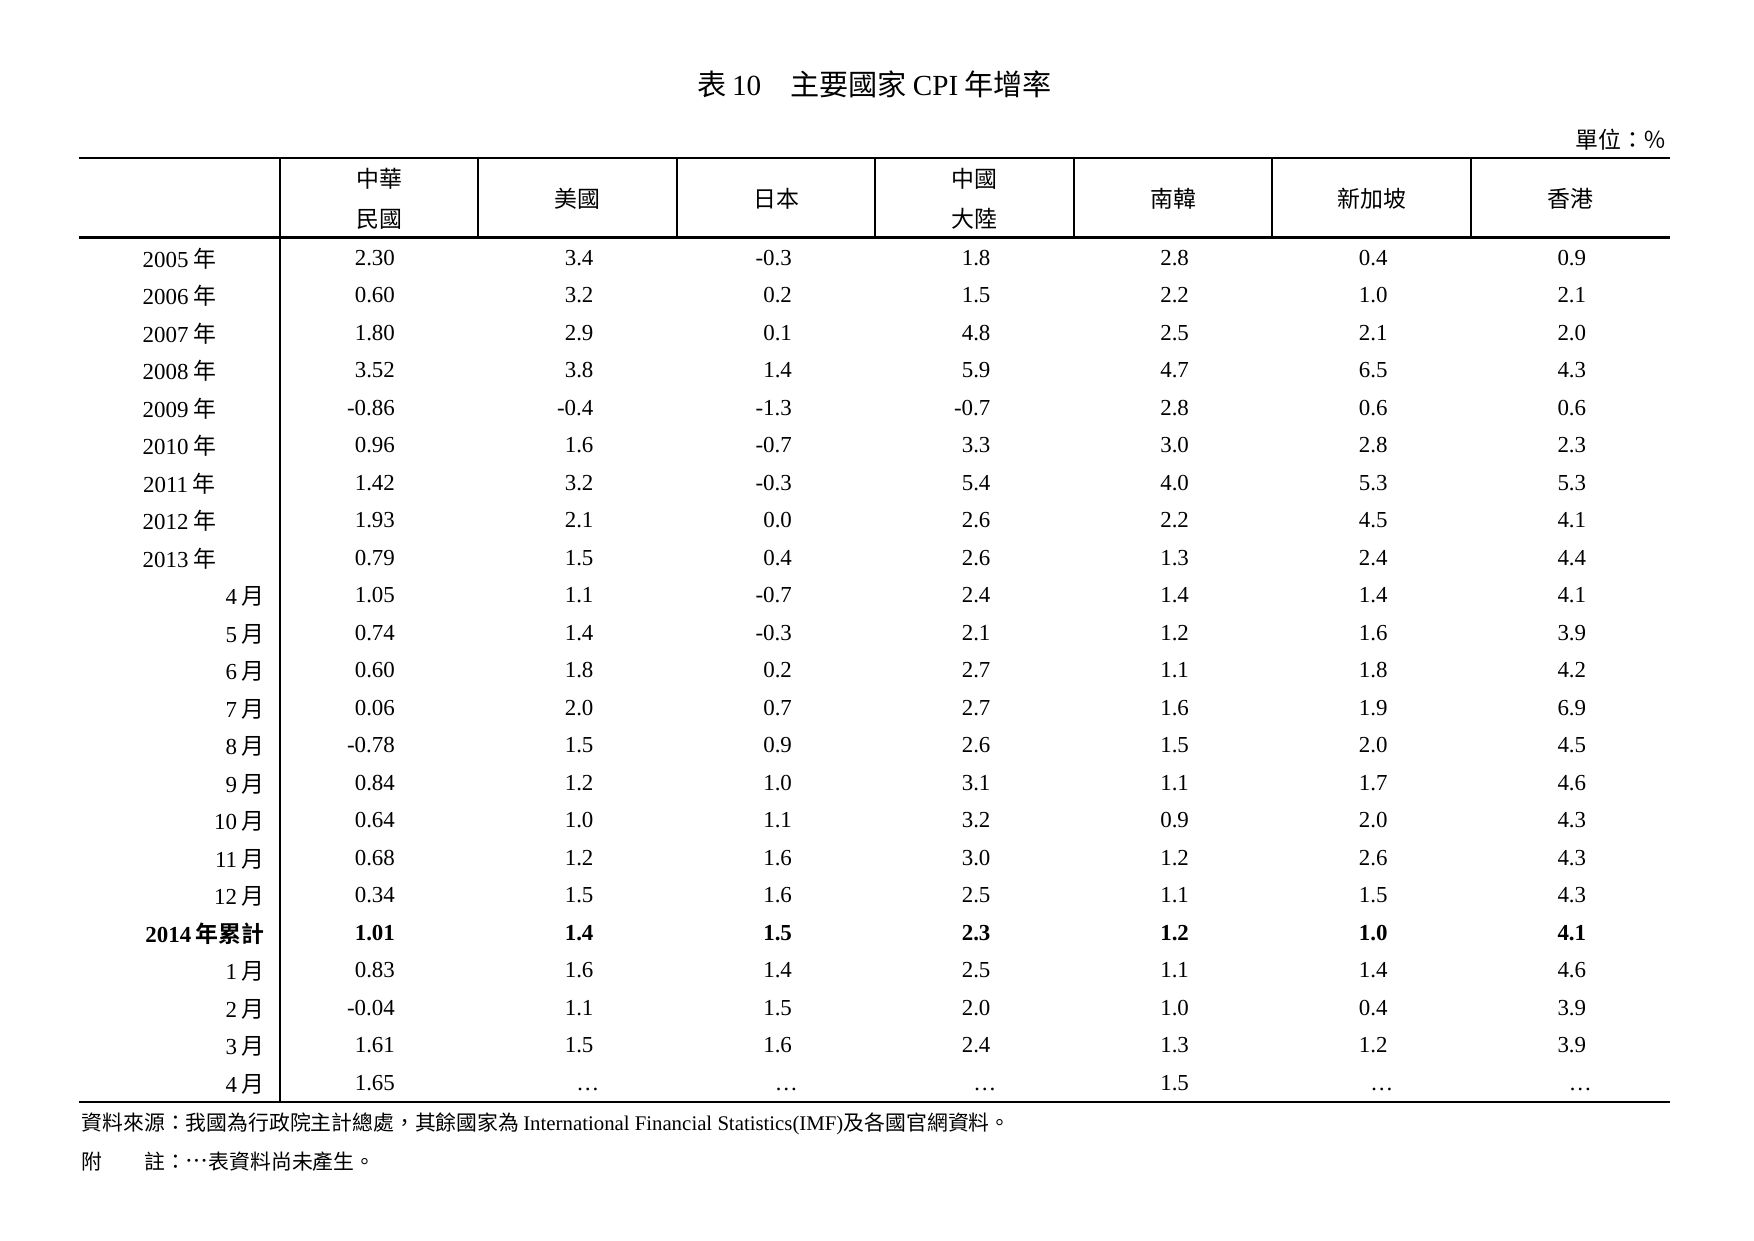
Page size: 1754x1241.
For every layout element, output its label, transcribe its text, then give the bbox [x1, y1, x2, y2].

table_cell 3月 [79, 1026, 279, 1063]
table_cell 9月 [79, 764, 279, 801]
table_cell 2.7 [875, 689, 1074, 726]
table_cell 2.5 [1074, 314, 1272, 351]
table_cell 1月 [79, 951, 279, 988]
table_cell 2.4 [875, 576, 1074, 613]
table_cell 5.3 [1272, 464, 1471, 501]
table_cell 3.9 [1471, 1026, 1669, 1063]
table_cell 4.8 [875, 314, 1074, 351]
table_cell 2007年 [79, 314, 279, 351]
table_cell 資料來源：我國為行政院主計總處，其餘國家為International Financial Statistics(IMF)及各國官網資料。 [79, 1103, 1669, 1141]
table_cell 0.2 [677, 651, 875, 688]
table_cell 0.60 [281, 651, 478, 688]
table_header 表10 主要國家CPI年增率 [79, 45, 1669, 120]
table_cell 中華 [281, 159, 477, 197]
table_cell 1.93 [281, 501, 478, 538]
table_cell 2.2 [1074, 501, 1272, 538]
table_cell 2010年 [79, 426, 279, 463]
table_cell 4.3 [1471, 839, 1669, 876]
table_cell 2.0 [1471, 314, 1669, 351]
table_cell 2013年 [79, 539, 279, 576]
table_cell -0.7 [677, 426, 875, 463]
table_cell 1.65 [281, 1064, 478, 1101]
table_cell 1.9 [1272, 689, 1471, 726]
table_cell 2.6 [1272, 839, 1471, 876]
table_cell 2011年 [79, 464, 279, 501]
table_cell 12月 [79, 876, 279, 913]
table_cell 0.68 [281, 839, 478, 876]
table_cell 1.0 [1272, 914, 1471, 951]
table_cell 0.9 [1074, 801, 1272, 838]
table_cell 2.5 [875, 951, 1074, 988]
table_cell 0.6 [1471, 389, 1669, 426]
table_cell 5.9 [875, 351, 1074, 388]
table_cell 1.0 [478, 801, 677, 838]
table_cell 3.0 [875, 839, 1074, 876]
table_cell 1.4 [478, 614, 677, 651]
table_cell -0.78 [281, 726, 478, 763]
table_cell 2.0 [875, 989, 1074, 1026]
table_cell 1.1 [478, 576, 677, 613]
table_cell 1.01 [281, 914, 478, 951]
table_cell 0.1 [677, 314, 875, 351]
table_cell -0.3 [677, 464, 875, 501]
table_cell 2.1 [1272, 314, 1471, 351]
table_cell 1.2 [1272, 1026, 1471, 1063]
table_cell 4月 [79, 576, 279, 613]
table_cell 2.7 [875, 651, 1074, 688]
table_cell 0.4 [1272, 239, 1471, 276]
table_cell -0.04 [281, 989, 478, 1026]
table_cell 1.42 [281, 464, 478, 501]
table_cell 3.8 [478, 351, 677, 388]
table_cell 1.2 [478, 839, 677, 876]
table_cell 6月 [79, 651, 279, 688]
table_cell 2008年 [79, 351, 279, 388]
table_cell 4.6 [1471, 764, 1669, 801]
table_cell 2.1 [478, 501, 677, 538]
table_cell -0.86 [281, 389, 478, 426]
table_cell 0.2 [677, 276, 875, 313]
table_cell 2.8 [1272, 426, 1471, 463]
table_cell 5月 [79, 614, 279, 651]
table_cell 1.3 [1074, 1026, 1272, 1063]
table_cell 單位：％ [1438, 120, 1669, 157]
table_cell 11月 [79, 839, 279, 876]
table_cell 3.3 [875, 426, 1074, 463]
table_cell 1.1 [1074, 876, 1272, 913]
table_cell 1.8 [478, 651, 677, 688]
table_cell 0.0 [677, 501, 875, 538]
table_cell 1.5 [478, 726, 677, 763]
table_cell 2.8 [1074, 239, 1272, 276]
table_cell 8月 [79, 726, 279, 763]
table_cell 日本 [678, 159, 874, 236]
table_cell 7月 [79, 689, 279, 726]
table_cell 4.1 [1471, 576, 1669, 613]
table_cell … [478, 1064, 677, 1101]
table_cell 2.0 [1272, 726, 1471, 763]
table_cell 4.5 [1471, 726, 1669, 763]
table_cell 1.4 [677, 951, 875, 988]
table_cell … [1471, 1064, 1669, 1101]
table_cell 2006年 [79, 276, 279, 313]
table_cell 1.5 [478, 876, 677, 913]
table_cell 4.3 [1471, 801, 1669, 838]
table_cell 民國 [281, 197, 477, 236]
table_cell 1.4 [677, 351, 875, 388]
table_cell 0.9 [1471, 239, 1669, 276]
table_cell 4.3 [1471, 351, 1669, 388]
table_cell 2.2 [1074, 276, 1272, 313]
table_cell … [1272, 1064, 1471, 1101]
table_cell 2.0 [1272, 801, 1471, 838]
table_cell 1.6 [677, 1026, 875, 1063]
table_cell -0.7 [875, 389, 1074, 426]
table_cell 0.7 [677, 689, 875, 726]
table_cell 1.4 [1272, 951, 1471, 988]
table_cell 2.3 [875, 914, 1074, 951]
table_cell 1.0 [1074, 989, 1272, 1026]
table_cell 2.30 [281, 239, 478, 276]
table_cell 2.4 [1272, 539, 1471, 576]
table_cell 1.6 [478, 951, 677, 988]
table_cell 1.1 [1074, 951, 1272, 988]
table_cell 4.4 [1471, 539, 1669, 576]
table_cell 1.5 [1074, 726, 1272, 763]
table_cell 新加坡 [1273, 159, 1470, 236]
table_cell 2.6 [875, 726, 1074, 763]
table_cell 2012年 [79, 501, 279, 538]
table_cell [1224, 120, 1299, 157]
table_cell 4.7 [1074, 351, 1272, 388]
table_cell 0.6 [1272, 389, 1471, 426]
table_cell 3.1 [875, 764, 1074, 801]
table_cell 5.4 [875, 464, 1074, 501]
table_cell 3.9 [1471, 989, 1669, 1026]
table_cell 中國 [876, 159, 1073, 197]
table_cell 1.2 [478, 764, 677, 801]
table_cell 1.4 [478, 914, 677, 951]
table_cell 0.96 [281, 426, 478, 463]
table_cell 2.1 [875, 614, 1074, 651]
table_cell 4.5 [1272, 501, 1471, 538]
table_cell 1.5 [478, 1026, 677, 1063]
table_cell 0.64 [281, 801, 478, 838]
table_cell 1.5 [1074, 1064, 1272, 1101]
table_cell 1.5 [478, 539, 677, 576]
table_cell 南韓 [1075, 159, 1271, 236]
table_cell 1.5 [1272, 876, 1471, 913]
table_cell 0.9 [677, 726, 875, 763]
table_cell [1342, 120, 1388, 157]
table_cell 3.2 [875, 801, 1074, 838]
table_cell 0.74 [281, 614, 478, 651]
table_cell … [677, 1064, 875, 1101]
table_cell [1388, 120, 1438, 157]
table_cell 0.4 [1272, 989, 1471, 1026]
table_cell 4.1 [1471, 914, 1669, 951]
table_cell 1.2 [1074, 614, 1272, 651]
table_cell 3.2 [478, 276, 677, 313]
table_cell -0.3 [677, 239, 875, 276]
table_cell 2.6 [875, 539, 1074, 576]
table_cell -0.4 [478, 389, 677, 426]
table_cell 1.0 [677, 764, 875, 801]
table_cell 2005年 [79, 239, 279, 276]
table_cell 0.4 [677, 539, 875, 576]
table_cell 2009年 [79, 389, 279, 426]
table_cell 1.4 [1074, 576, 1272, 613]
table_cell 0.60 [281, 276, 478, 313]
table_cell 4月 [79, 1064, 279, 1101]
table_cell 6.5 [1272, 351, 1471, 388]
table_cell 1.1 [1074, 764, 1272, 801]
table_cell 1.1 [478, 989, 677, 1026]
table_cell 1.5 [875, 276, 1074, 313]
table_cell 2.8 [1074, 389, 1272, 426]
table_cell 1.0 [1272, 276, 1471, 313]
table_cell -0.3 [677, 614, 875, 651]
table_cell 美國 [479, 159, 676, 236]
table_cell 10月 [79, 801, 279, 838]
table_cell 0.06 [281, 689, 478, 726]
table_cell 1.6 [677, 876, 875, 913]
table_cell 2014年累計 [79, 914, 279, 951]
table_cell 0.83 [281, 951, 478, 988]
table_cell 1.2 [1074, 914, 1272, 951]
table_cell 2.1 [1471, 276, 1669, 313]
table_cell 1.2 [1074, 839, 1272, 876]
table_cell 3.52 [281, 351, 478, 388]
table_cell 1.4 [1272, 576, 1471, 613]
table_cell [79, 120, 1224, 157]
table_cell 4.1 [1471, 501, 1669, 538]
table_cell 1.80 [281, 314, 478, 351]
table_cell 2月 [79, 989, 279, 1026]
table_cell -0.7 [677, 576, 875, 613]
table_cell 1.6 [677, 839, 875, 876]
table_cell 大陸 [876, 197, 1073, 236]
table_cell 3.0 [1074, 426, 1272, 463]
table_cell 0.84 [281, 764, 478, 801]
table_cell 2.6 [875, 501, 1074, 538]
table_cell 5.3 [1471, 464, 1669, 501]
table_cell 1.6 [1074, 689, 1272, 726]
table_cell 2.4 [875, 1026, 1074, 1063]
table_cell 1.6 [1272, 614, 1471, 651]
table_cell [79, 159, 279, 236]
table_cell [1299, 120, 1342, 157]
table_cell 附 註：…表資料尚未產生。 [79, 1141, 1669, 1178]
table_cell … [875, 1064, 1074, 1101]
table_cell 3.9 [1471, 614, 1669, 651]
table_cell -1.3 [677, 389, 875, 426]
table_cell 1.6 [478, 426, 677, 463]
table_cell 2.9 [478, 314, 677, 351]
table_cell 香港 [1472, 159, 1669, 236]
table_cell 2.0 [478, 689, 677, 726]
table_cell 2.3 [1471, 426, 1669, 463]
table_cell 1.8 [875, 239, 1074, 276]
table_cell 0.79 [281, 539, 478, 576]
table_cell 0.34 [281, 876, 478, 913]
table_cell 1.3 [1074, 539, 1272, 576]
table_cell 4.2 [1471, 651, 1669, 688]
table_cell 1.1 [1074, 651, 1272, 688]
table_cell 2.5 [875, 876, 1074, 913]
table_cell 3.4 [478, 239, 677, 276]
table_cell 4.0 [1074, 464, 1272, 501]
table_cell 1.5 [677, 989, 875, 1026]
table_cell 4.6 [1471, 951, 1669, 988]
table_cell 1.5 [677, 914, 875, 951]
table_cell 4.3 [1471, 876, 1669, 913]
table_cell 1.7 [1272, 764, 1471, 801]
table_cell 1.61 [281, 1026, 478, 1063]
table_cell 1.05 [281, 576, 478, 613]
table_cell 1.1 [677, 801, 875, 838]
table_cell 6.9 [1471, 689, 1669, 726]
table_cell 1.8 [1272, 651, 1471, 688]
table_cell 3.2 [478, 464, 677, 501]
